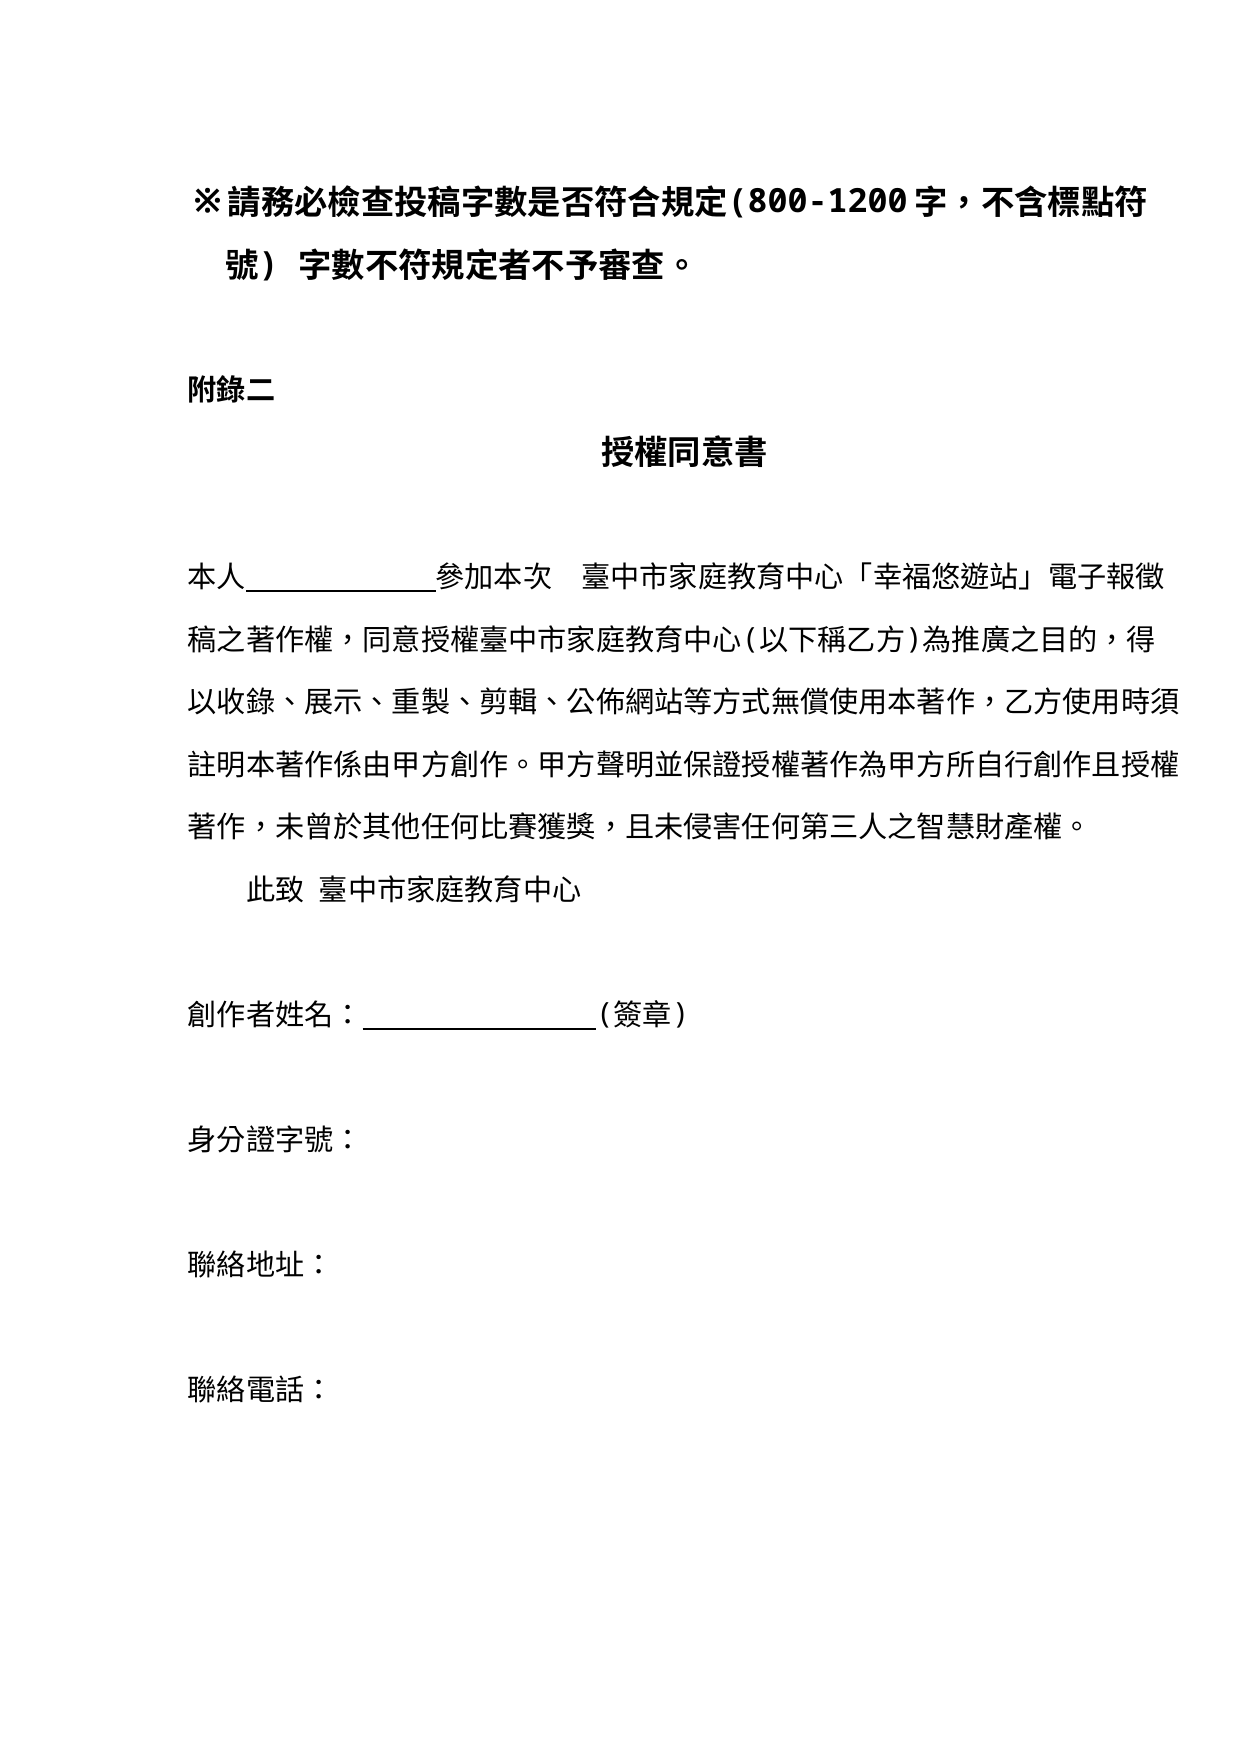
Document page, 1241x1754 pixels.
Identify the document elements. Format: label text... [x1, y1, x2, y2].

text 附錄二 [187, 346, 1181, 408]
text 聯絡地址： [187, 1221, 1181, 1283]
text 創作者姓名： (簽章) [187, 971, 1181, 1033]
text 聯絡電話： [187, 1346, 1181, 1408]
text 身分證字號： [187, 1096, 1181, 1158]
text ※請務必檢查投稿字數是否符合規定(800-1200字，不含標點符號) 字數不符規定者不予審查。 [187, 158, 1181, 283]
text 本人 參加本次 臺中市家庭教育中心「幸福悠遊站」電子報徵稿之著作權，同意授權臺中市家庭教育中心(以下稱乙方)為推廣之目的，得以收錄、展示、重製、剪輯、公佈網站等方式無償使用本著作，乙方使用時須註明本著作係由甲方創作。甲方聲明並保證授權著作為甲方所自行創作且授權著作，未曾於其他任何比賽獲獎，且未侵害任何第三人之智慧財產權。 [187, 533, 1181, 846]
text 此致 臺中市家庭教育中心 [187, 846, 1181, 908]
text 授權同意書 [187, 408, 1181, 471]
